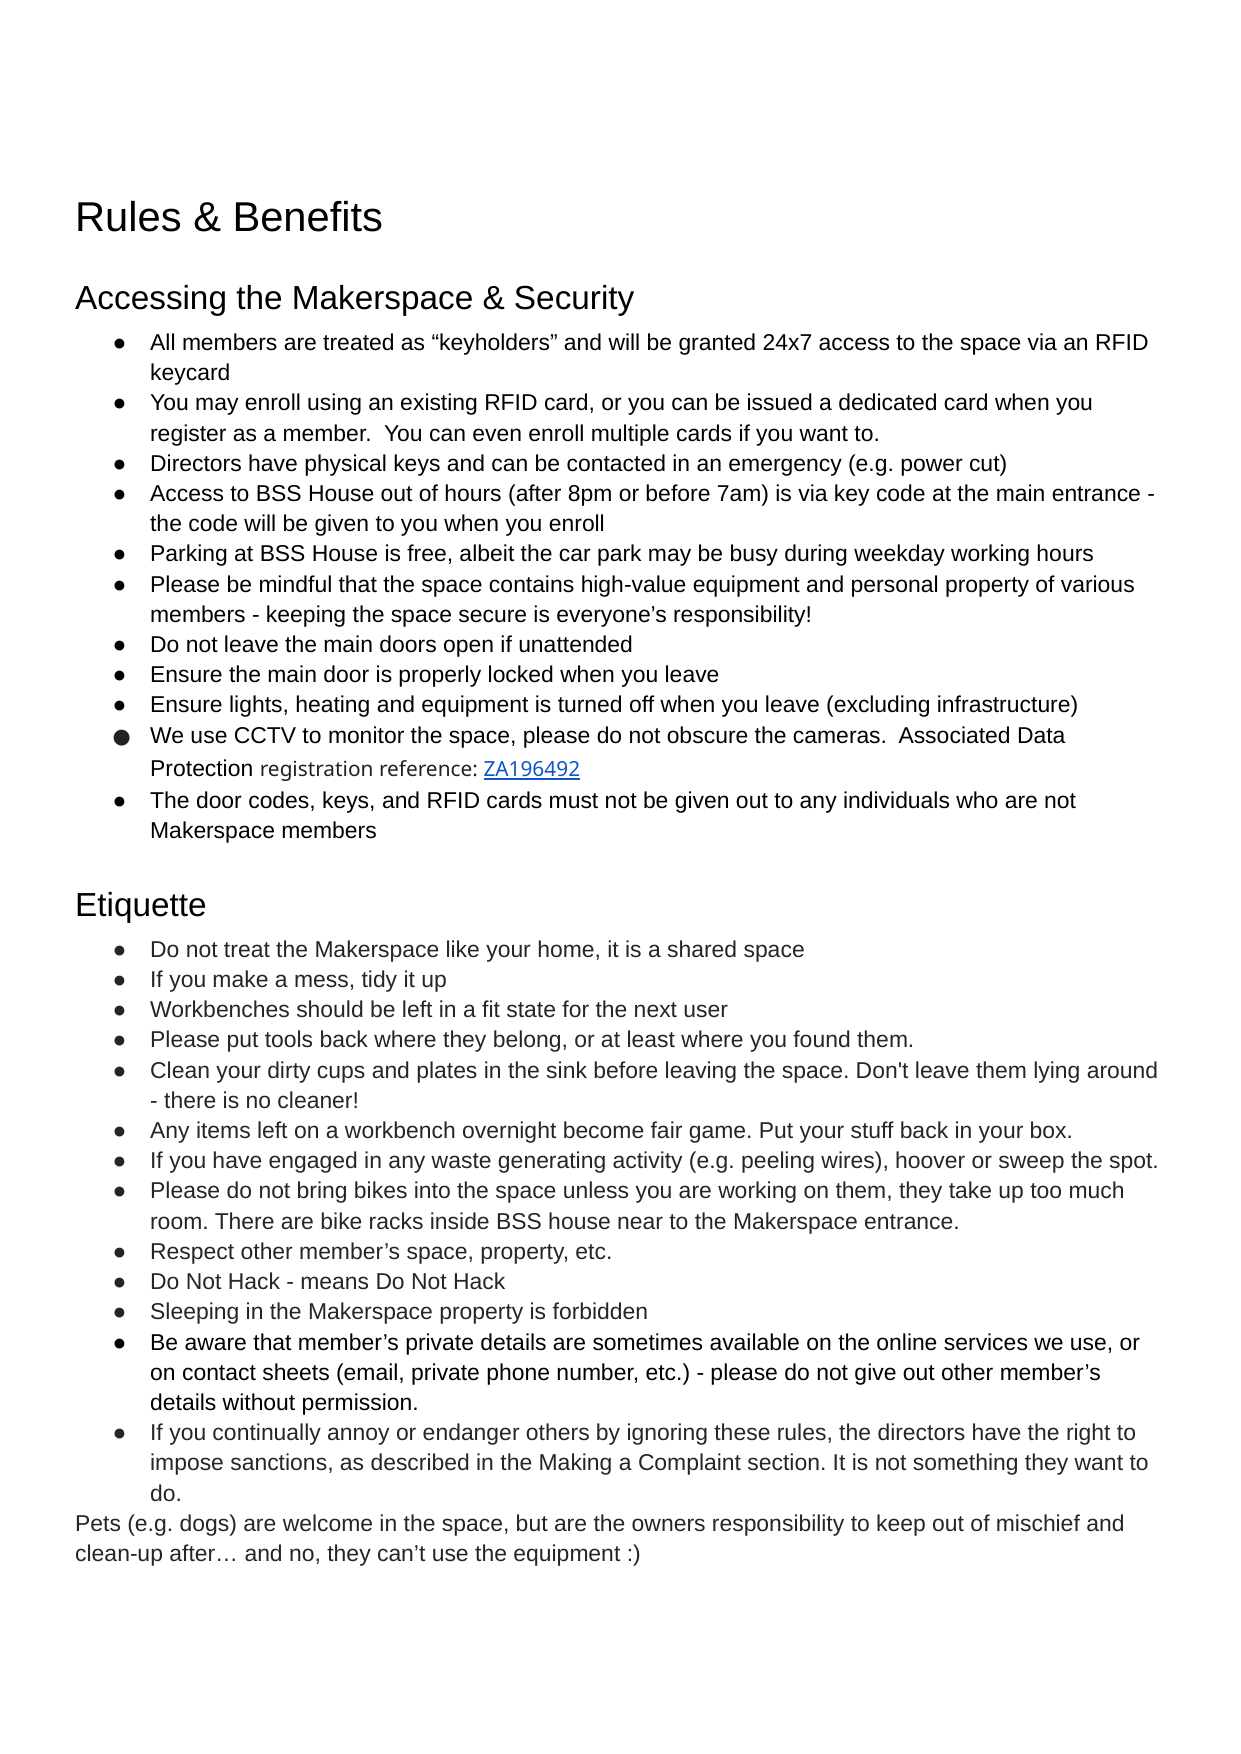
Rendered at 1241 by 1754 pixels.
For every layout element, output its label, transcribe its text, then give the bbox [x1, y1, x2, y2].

list Any items left on a workbench overnight become fair game. Put your stuff back in your box. [112, 1117, 1165, 1143]
list Workbenches should be left in a fit state for the next user [112, 996, 1165, 1022]
list Ensure lights, heating and equipment is turned off when you leave (excluding infrastructure) [112, 691, 1165, 718]
list Respect other member’s space, property, etc. [112, 1238, 1165, 1264]
subtitle Accessing the Makerspace & Security [75, 278, 1165, 316]
list Please put tools back where they belong, or at least where you found them. [112, 1026, 1165, 1053]
list If you continually annoy or endanger others by ignoring these rules, the directors have the right to impose sanctions, as described in the Making a Complaint section. It is not something they want to do. [112, 1419, 1165, 1506]
list If you make a mess, tidy it up [112, 966, 1165, 992]
list Do not leave the main doors open if unattended [112, 631, 1165, 657]
list If you have engaged in any waste generating activity (e.g. peeling wires), hoover or sweep the spot. [112, 1147, 1165, 1173]
list Parking at BSS House is free, albeit the car park may be busy during weekday working hours [112, 540, 1165, 567]
list All members are treated as “keyholders” and will be granted 24x7 access to the space via an RFID keycard [112, 329, 1165, 386]
list Do Not Hack - means Do Not Hack [112, 1268, 1165, 1294]
list Do not treat the Makerspace like your home, it is a shared space [112, 936, 1165, 962]
list Directors have physical keys and can be contacted in an emergency (e.g. power cut) [112, 450, 1165, 476]
list You may enroll using an existing RFID card, or you can be issued a dedicated card when you register as a member. You can even enroll multiple cards if you want to. [112, 389, 1165, 446]
list Please be mindful that the space contains high-value equipment and personal property of various members - keeping the space secure is everyone’s responsibility! [112, 571, 1165, 627]
list The door codes, keys, and RFID cards must not be given out to any individuals who are not Makerspace members [112, 787, 1165, 843]
list Be aware that member’s private details are sometimes available on the online services we use, or on contact sheets (email, private phone number, etc.) - please do not give out other member’s details without permission. [112, 1328, 1165, 1415]
list Sleeping in the Makerspace property is forbidden [112, 1298, 1165, 1324]
list Clean your dirty cups and plates in the sink before leaving the space. Don't leave them lying around - there is no cleaner! [112, 1057, 1165, 1113]
text Pets (e.g. dogs) are welcome in the space, but are the owners responsibility to keep out of mischief and clean-up after… and no, they can’t use the equipment :) [75, 1510, 1165, 1566]
list Access to BSS House out of hours (after 8pm or before 7am) is via key code at the main entrance - the code will be given to you when you enroll [112, 480, 1165, 537]
list We use CCTV to monitor the space, please do not obscure the cameras. Associated Data Protection registration reference: ZA196492 [112, 722, 1165, 783]
list Ensure the main door is properly locked when you leave [112, 661, 1165, 688]
subtitle Rules & Benefits [75, 193, 1165, 241]
list Please do not bring bikes into the space unless you are working on them, they take up too much room. There are bike racks inside BSS house near to the Makerspace entrance. [112, 1177, 1165, 1234]
subtitle Etiquette [75, 885, 1165, 923]
